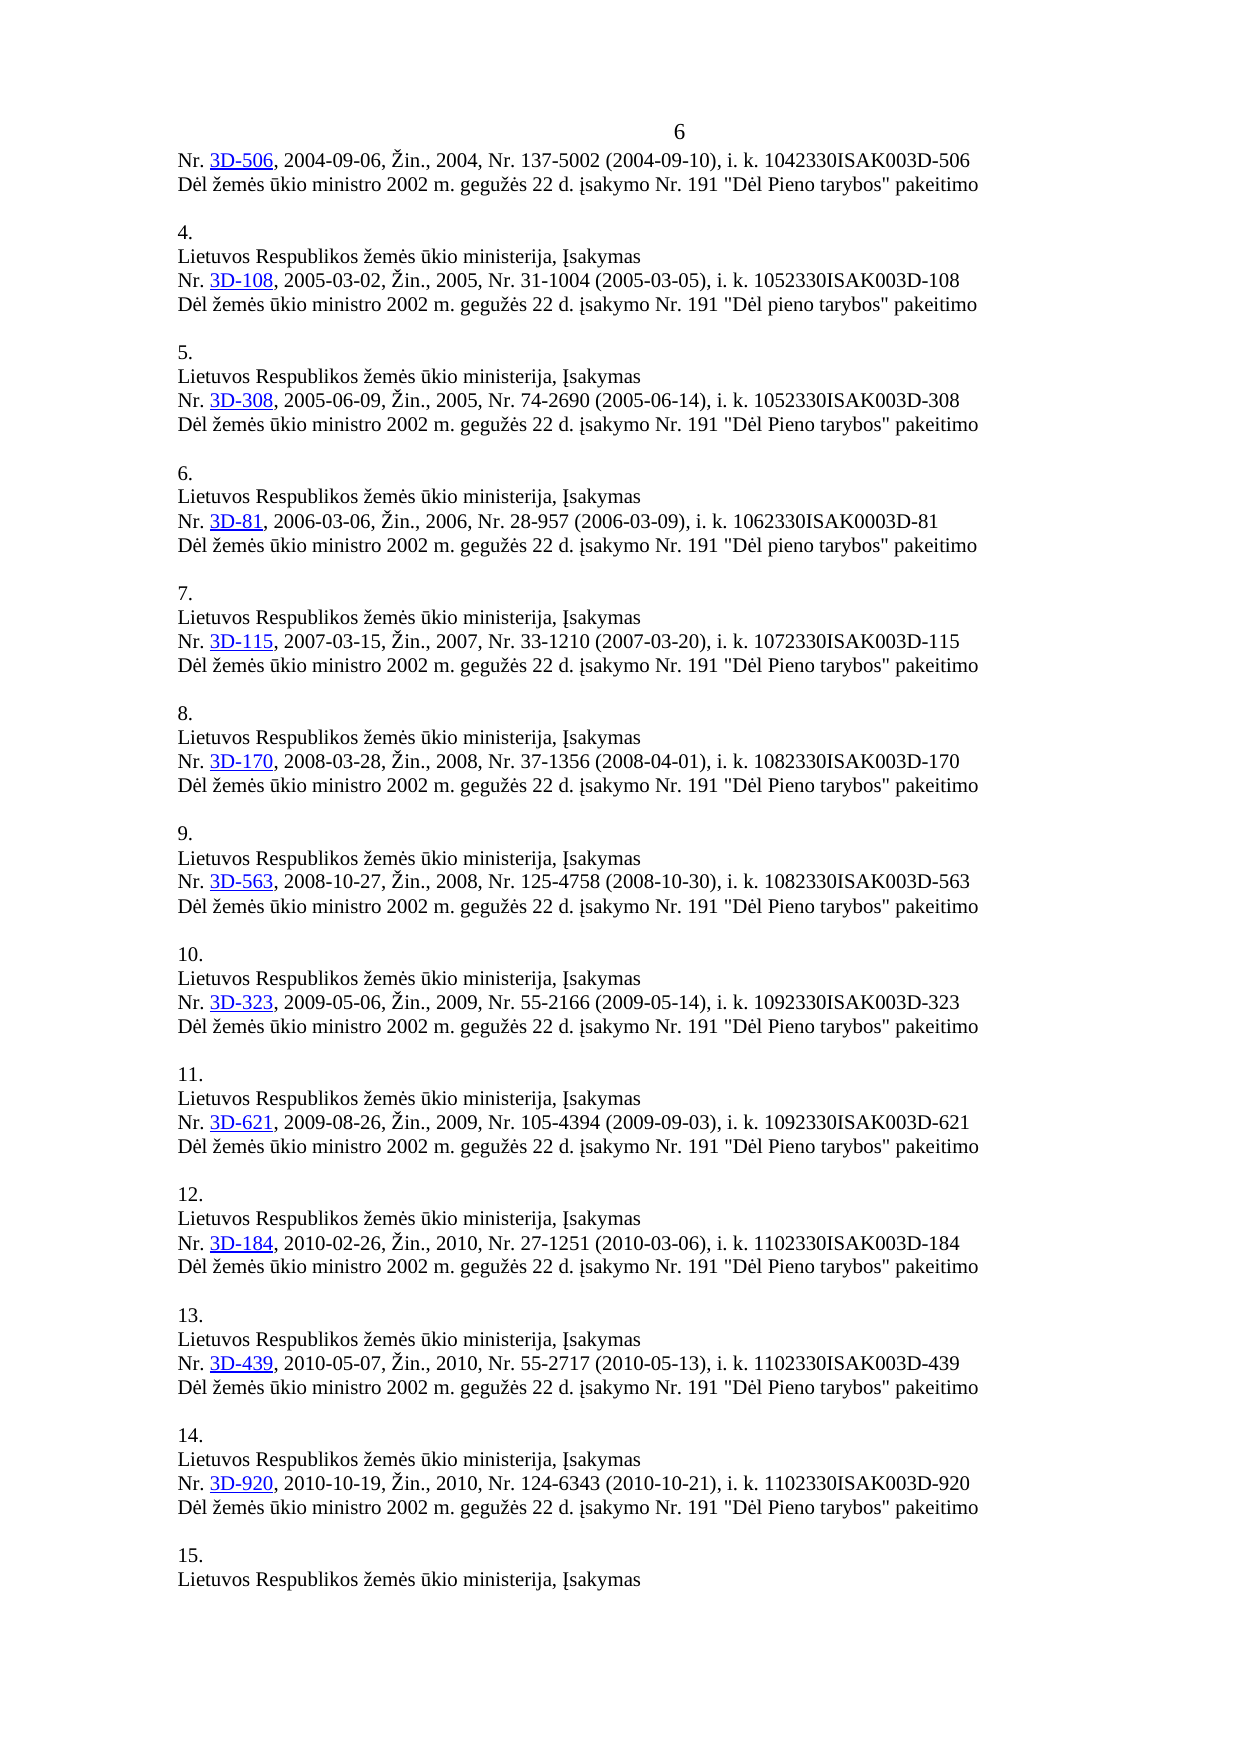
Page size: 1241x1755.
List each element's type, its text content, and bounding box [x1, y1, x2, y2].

text Dėl žemės ūkio ministro 2002 m. gegužės 22 d. įsakymo Nr. 191 "Dėl Pieno tarybos" pakeitimo [177, 893, 1181, 918]
text 5. [177, 340, 1181, 364]
text Dėl žemės ūkio ministro 2002 m. gegužės 22 d. įsakymo Nr. 191 "Dėl Pieno tarybos" pakeitimo [177, 653, 1181, 677]
text Lietuvos Respublikos žemės ūkio ministerija, Įsakymas [177, 1567, 1181, 1591]
text Lietuvos Respublikos žemės ūkio ministerija, Įsakymas [177, 1206, 1181, 1230]
text Dėl žemės ūkio ministro 2002 m. gegužės 22 d. įsakymo Nr. 191 "Dėl Pieno tarybos" pakeitimo [177, 1375, 1181, 1399]
text Nr. 3D-108, 2005-03-02, Žin., 2005, Nr. 31-1004 (2005-03-05), i. k. 1052330ISAK003D-108 [177, 268, 1181, 292]
text Nr. 3D-506, 2004-09-06, Žin., 2004, Nr. 137-5002 (2004-09-10), i. k. 1042330ISAK003D-506 [177, 148, 1181, 172]
text Lietuvos Respublikos žemės ūkio ministerija, Įsakymas [177, 966, 1181, 990]
text Nr. 3D-170, 2008-03-28, Žin., 2008, Nr. 37-1356 (2008-04-01), i. k. 1082330ISAK003D-170 [177, 749, 1181, 773]
text Lietuvos Respublikos žemės ūkio ministerija, Įsakymas [177, 244, 1181, 268]
text Lietuvos Respublikos žemės ūkio ministerija, Įsakymas [177, 1447, 1181, 1471]
text Lietuvos Respublikos žemės ūkio ministerija, Įsakymas [177, 484, 1181, 508]
text Lietuvos Respublikos žemės ūkio ministerija, Įsakymas [177, 605, 1181, 629]
text 14. [177, 1423, 1181, 1447]
text Lietuvos Respublikos žemės ūkio ministerija, Įsakymas [177, 1327, 1181, 1351]
text Dėl žemės ūkio ministro 2002 m. gegužės 22 d. įsakymo Nr. 191 "Dėl Pieno tarybos" pakeitimo [177, 1134, 1181, 1158]
text 15. [177, 1543, 1181, 1567]
text Dėl žemės ūkio ministro 2002 m. gegužės 22 d. įsakymo Nr. 191 "Dėl Pieno tarybos" pakeitimo [177, 1014, 1181, 1038]
text Nr. 3D-621, 2009-08-26, Žin., 2009, Nr. 105-4394 (2009-09-03), i. k. 1092330ISAK003D-621 [177, 1110, 1181, 1134]
text Lietuvos Respublikos žemės ūkio ministerija, Įsakymas [177, 364, 1181, 388]
text Nr. 3D-308, 2005-06-09, Žin., 2005, Nr. 74-2690 (2005-06-14), i. k. 1052330ISAK003D-308 [177, 388, 1181, 412]
text 6. [177, 460, 1181, 484]
text Nr. 3D-920, 2010-10-19, Žin., 2010, Nr. 124-6343 (2010-10-21), i. k. 1102330ISAK003D-920 [177, 1471, 1181, 1495]
text Nr. 3D-563, 2008-10-27, Žin., 2008, Nr. 125-4758 (2008-10-30), i. k. 1082330ISAK003D-563 [177, 869, 1181, 893]
text 4. [177, 220, 1181, 244]
text Lietuvos Respublikos žemės ūkio ministerija, Įsakymas [177, 845, 1181, 869]
text 11. [177, 1062, 1181, 1086]
text Lietuvos Respublikos žemės ūkio ministerija, Įsakymas [177, 1086, 1181, 1110]
text Dėl žemės ūkio ministro 2002 m. gegužės 22 d. įsakymo Nr. 191 "Dėl Pieno tarybos" pakeitimo [177, 172, 1181, 196]
text Nr. 3D-439, 2010-05-07, Žin., 2010, Nr. 55-2717 (2010-05-13), i. k. 1102330ISAK003D-439 [177, 1351, 1181, 1375]
text Dėl žemės ūkio ministro 2002 m. gegužės 22 d. įsakymo Nr. 191 "Dėl pieno tarybos" pakeitimo [177, 292, 1181, 316]
text 8. [177, 701, 1181, 725]
text Dėl žemės ūkio ministro 2002 m. gegužės 22 d. įsakymo Nr. 191 "Dėl pieno tarybos" pakeitimo [177, 533, 1181, 557]
text Dėl žemės ūkio ministro 2002 m. gegužės 22 d. įsakymo Nr. 191 "Dėl Pieno tarybos" pakeitimo [177, 412, 1181, 436]
text 7. [177, 581, 1181, 605]
text Nr. 3D-323, 2009-05-06, Žin., 2009, Nr. 55-2166 (2009-05-14), i. k. 1092330ISAK003D-323 [177, 990, 1181, 1014]
text Dėl žemės ūkio ministro 2002 m. gegužės 22 d. įsakymo Nr. 191 "Dėl Pieno tarybos" pakeitimo [177, 1495, 1181, 1519]
text 13. [177, 1303, 1181, 1327]
text Nr. 3D-115, 2007-03-15, Žin., 2007, Nr. 33-1210 (2007-03-20), i. k. 1072330ISAK003D-115 [177, 629, 1181, 653]
text Dėl žemės ūkio ministro 2002 m. gegužės 22 d. įsakymo Nr. 191 "Dėl Pieno tarybos" pakeitimo [177, 1254, 1181, 1278]
text Dėl žemės ūkio ministro 2002 m. gegužės 22 d. įsakymo Nr. 191 "Dėl Pieno tarybos" pakeitimo [177, 773, 1181, 797]
text Nr. 3D-184, 2010-02-26, Žin., 2010, Nr. 27-1251 (2010-03-06), i. k. 1102330ISAK003D-184 [177, 1230, 1181, 1254]
text Lietuvos Respublikos žemės ūkio ministerija, Įsakymas [177, 725, 1181, 749]
text 9. [177, 821, 1181, 845]
text Nr. 3D-81, 2006-03-06, Žin., 2006, Nr. 28-957 (2006-03-09), i. k. 1062330ISAK0003D-81 [177, 508, 1181, 533]
text 10. [177, 942, 1181, 966]
text 12. [177, 1182, 1181, 1206]
